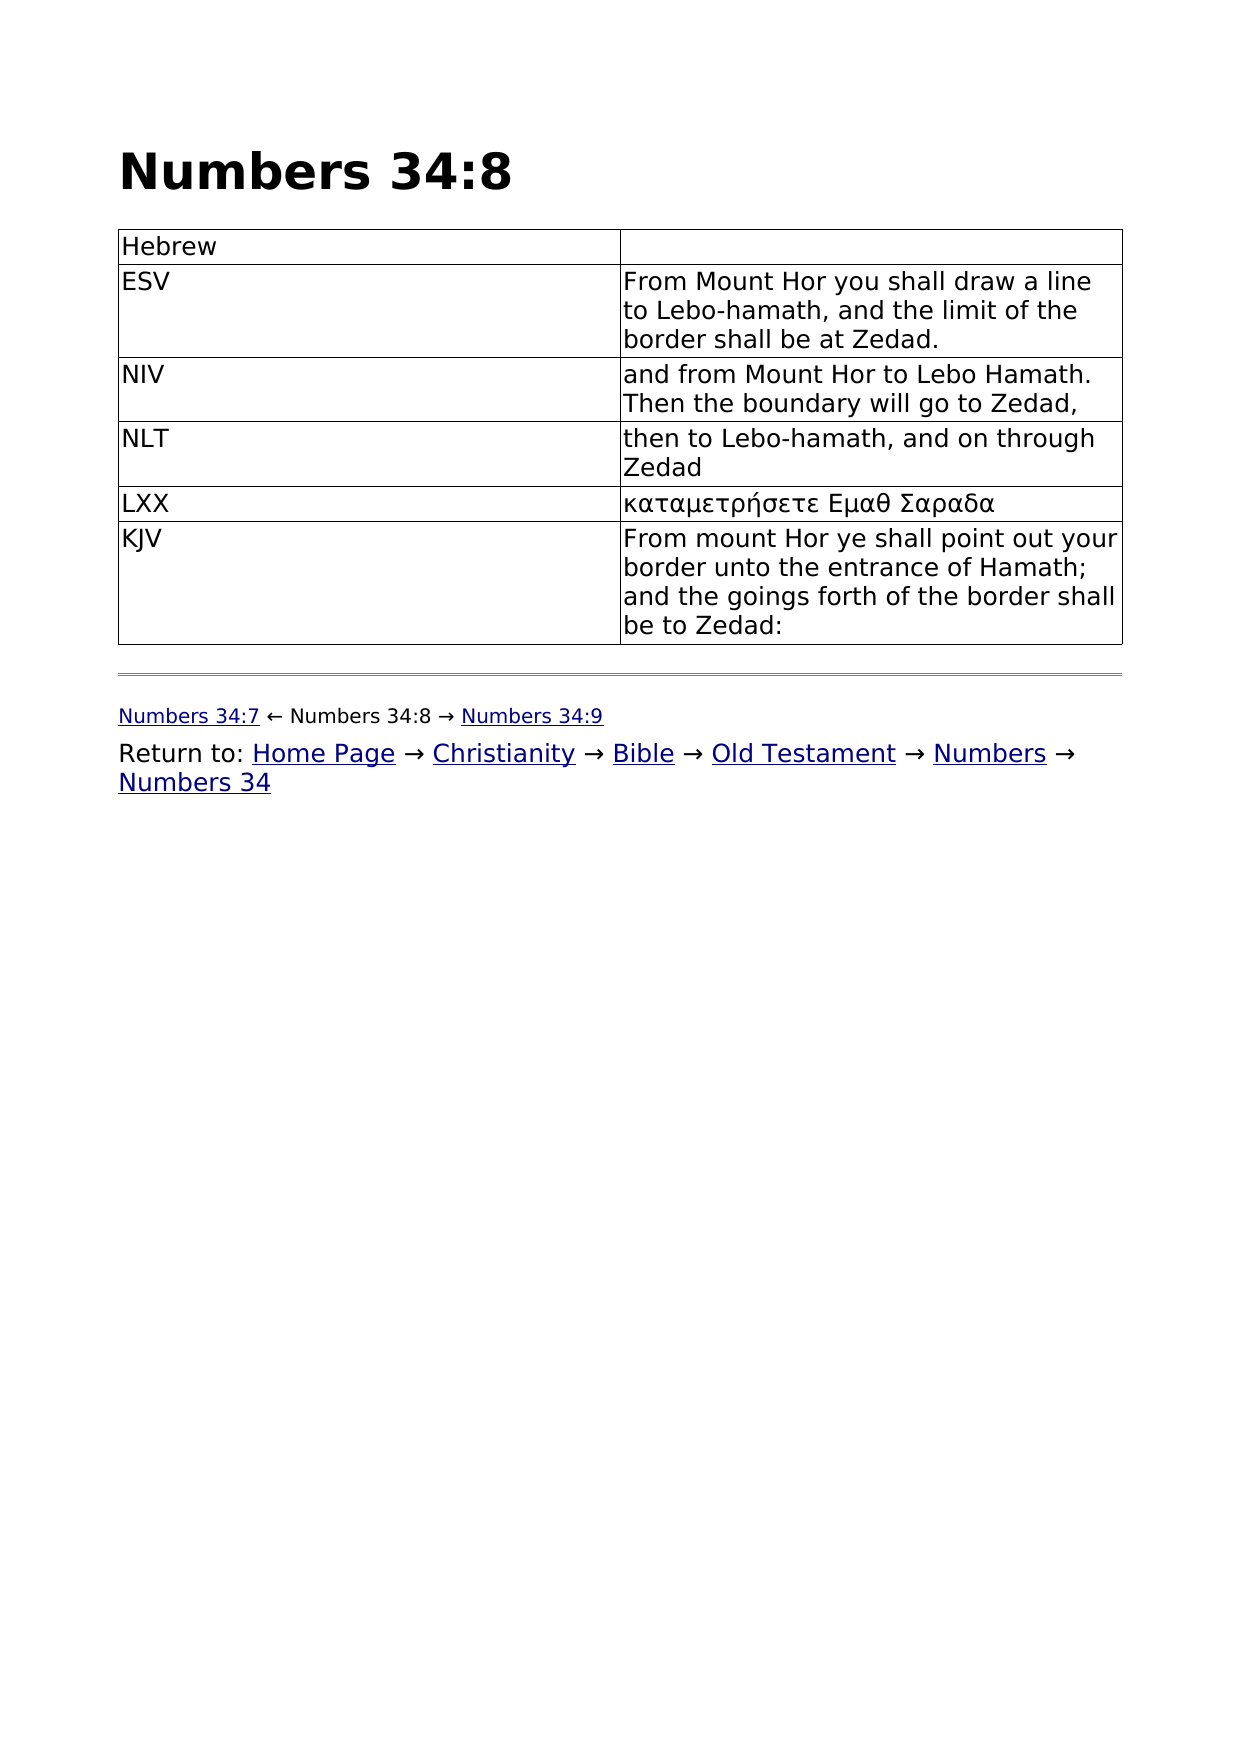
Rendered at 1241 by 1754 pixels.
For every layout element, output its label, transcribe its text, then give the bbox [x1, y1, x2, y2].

table_cell καταμετρήσετε Εμαθ Σαραδα [621, 487, 1122, 521]
text Numbers 34:7 ← Numbers 34:8 → Numbers 34:9 [118, 705, 1122, 739]
table_header Hebrew [119, 230, 620, 264]
table_cell and from Mount Hor to Lebo Hamath. Then the boundary will go to Zedad, [621, 358, 1122, 421]
table_cell KJV [119, 522, 620, 643]
table_cell LXX [119, 487, 620, 521]
table_cell From mount Hor ye shall point out your border unto the entrance of Hamath; and the goings forth of the border shall be to Zedad: [621, 522, 1122, 643]
table_cell then to Lebo-hamath, and on through Zedad [621, 422, 1122, 486]
text Return to: Home Page → Christianity → Bible → Old Testament → Numbers → Numbers 34 [118, 739, 1122, 797]
table_cell ESV [119, 265, 620, 357]
table_cell From Mount Hor you shall draw a line to Lebo-hamath, and the limit of the border shall be at Zedad. [621, 265, 1122, 357]
table_header [621, 230, 1122, 264]
subtitle Numbers 34:8 [118, 143, 1122, 201]
table_cell NIV [119, 358, 620, 421]
table_cell NLT [119, 422, 620, 486]
